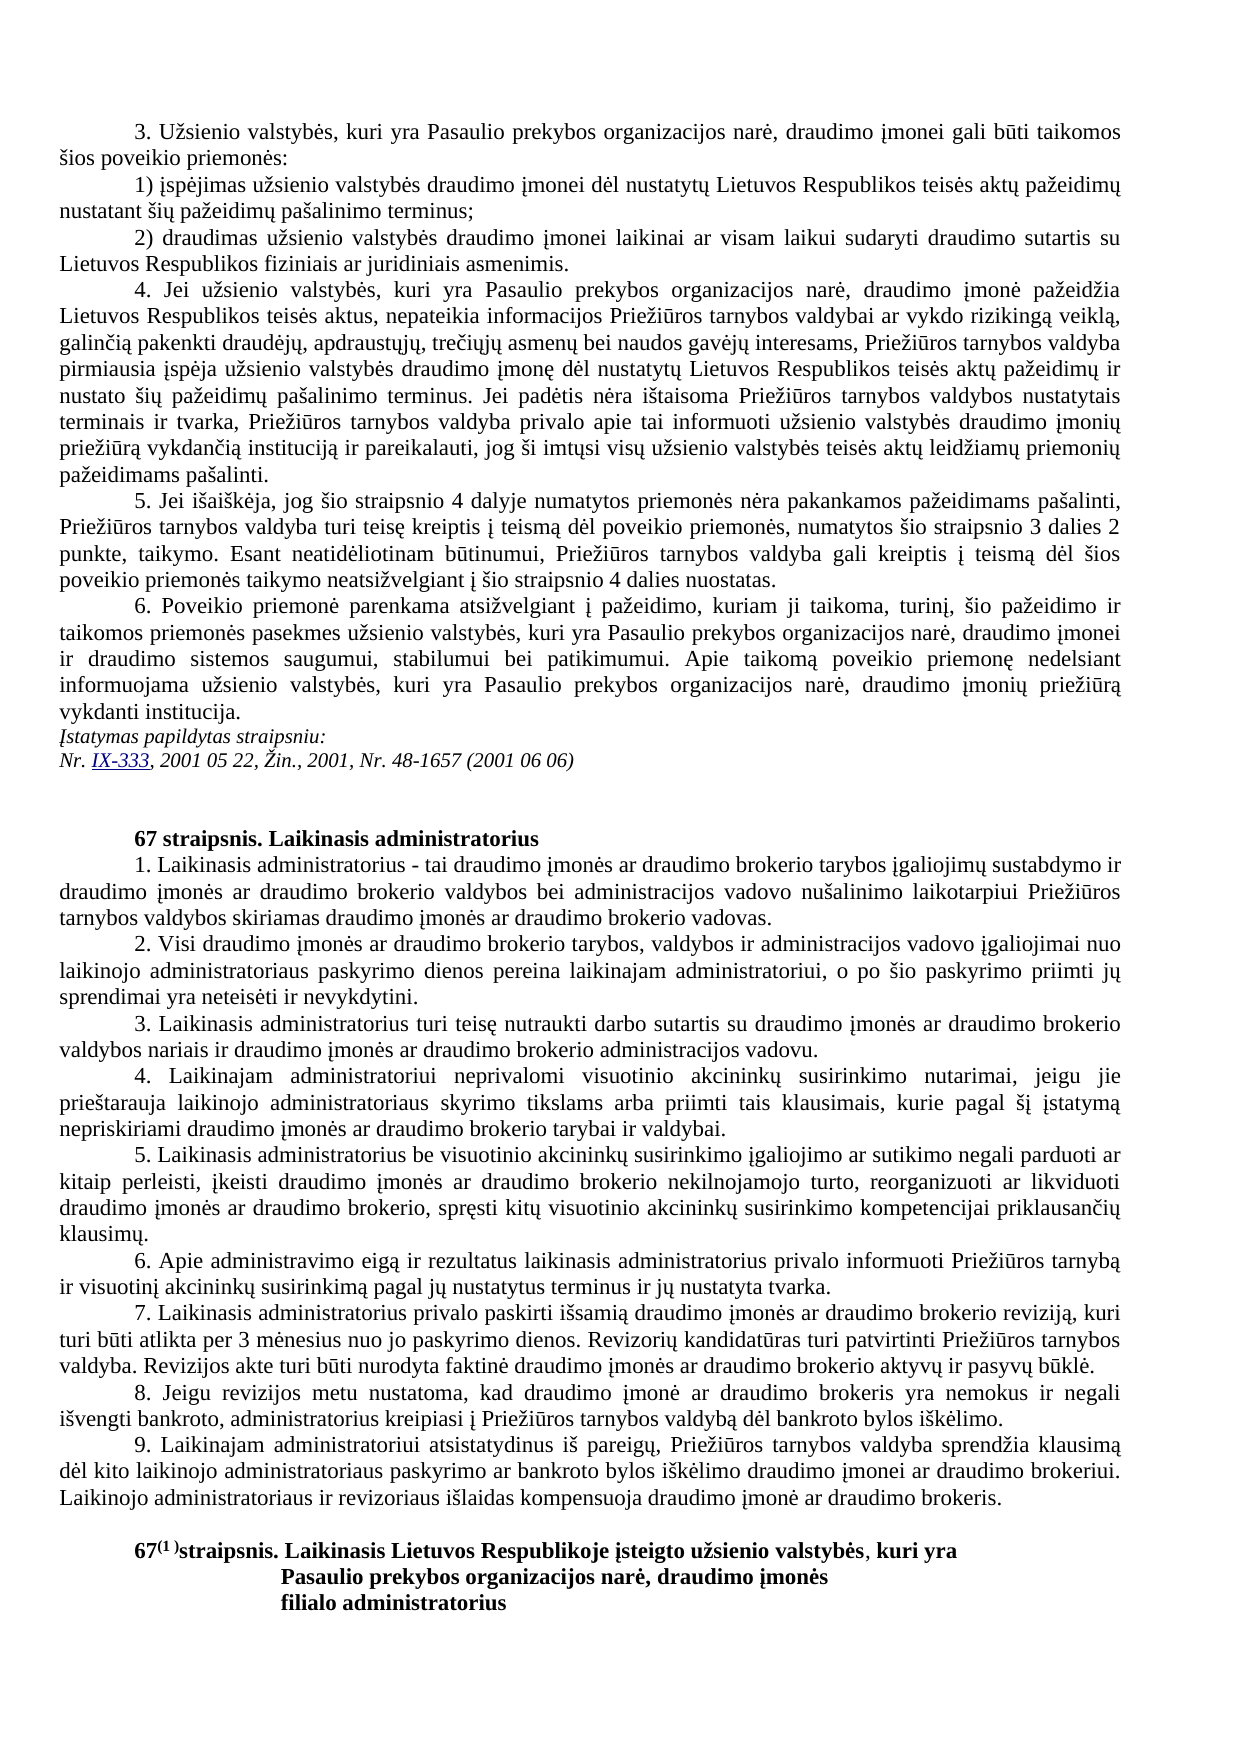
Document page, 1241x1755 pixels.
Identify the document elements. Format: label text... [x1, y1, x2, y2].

text 2) draudimas užsienio valstybės draudimo įmonei laikinai ar visam laikui sudaryti draudimo sutartis su Lietuvos Respublikos fiziniais ar juridiniais asmenimis. [59, 223, 1122, 276]
text 9. Laikinajam administratoriui atsistatydinus iš pareigų, Priežiūros tarnybos valdyba sprendžia klausimą dėl kito laikinojo administratoriaus paskyrimo ar bankroto bylos iškėlimo draudimo įmonei ar draudimo brokeriui. Laikinojo administratoriaus ir revizoriaus išlaidas kompensuoja draudimo įmonė ar draudimo brokeris. [59, 1431, 1122, 1510]
text 4. Laikinajam administratoriui neprivalomi visuotinio akcininkų susirinkimo nutarimai, jeigu jie prieštarauja laikinojo administratoriaus skyrimo tikslams arba priimti tais klausimais, kurie pagal šį įstatymą nepriskiriami draudimo įmonės ar draudimo brokerio tarybai ir valdybai. [59, 1062, 1122, 1141]
text 6. Poveikio priemonė parenkama atsižvelgiant į pažeidimo, kuriam ji taikoma, turinį, šio pažeidimo ir taikomos priemonės pasekmes užsienio valstybės, kuri yra Pasaulio prekybos organizacijos narė, draudimo įmonei ir draudimo sistemos saugumui, stabilumui bei patikimumui. Apie taikomą poveikio priemonę nedelsiant informuojama užsienio valstybės, kuri yra Pasaulio prekybos organizacijos narė, draudimo įmonių priežiūrą vykdanti institucija. [59, 592, 1122, 724]
text 8. Jeigu revizijos metu nustatoma, kad draudimo įmonė ar draudimo brokeris yra nemokus ir negali išvengti bankroto, administratorius kreipiasi į Priežiūros tarnybos valdybą dėl bankroto bylos iškėlimo. [59, 1378, 1122, 1431]
text 1) įspėjimas užsienio valstybės draudimo įmonei dėl nustatytų Lietuvos Respublikos teisės aktų pažeidimų nustatant šių pažeidimų pašalinimo terminus; [59, 171, 1122, 223]
text 6. Apie administravimo eigą ir rezultatus laikinasis administratorius privalo informuoti Priežiūros tarnybą ir visuotinį akcininkų susirinkimą pagal jų nustatytus terminus ir jų nustatyta tvarka. [59, 1247, 1122, 1299]
text 4. Jei užsienio valstybės, kuri yra Pasaulio prekybos organizacijos narė, draudimo įmonė pažeidžia Lietuvos Respublikos teisės aktus, nepateikia informacijos Priežiūros tarnybos valdybai ar vykdo rizikingą veiklą, galinčią pakenkti draudėjų, apdraustųjų, trečiųjų asmenų bei naudos gavėjų interesams, Priežiūros tarnybos valdyba pirmiausia įspėja užsienio valstybės draudimo įmonę dėl nustatytų Lietuvos Respublikos teisės aktų pažeidimų ir nustato šių pažeidimų pašalinimo terminus. Jei padėtis nėra ištaisoma Priežiūros tarnybos valdybos nustatytais terminais ir tvarka, Priežiūros tarnybos valdyba privalo apie tai informuoti užsienio valstybės draudimo įmonių priežiūrą vykdančią instituciją ir pareikalauti, jog ši imtųsi visų užsienio valstybės teisės aktų leidžiamų priemonių pažeidimams pašalinti. [59, 276, 1122, 487]
text Nr. IX-333, 2001 05 22, Žin., 2001, Nr. 48-1657 (2001 06 06) [59, 748, 1122, 772]
text 67 straipsnis. Laikinasis administratorius [59, 825, 1122, 851]
text 1. Laikinasis administratorius - tai draudimo įmonės ar draudimo brokerio tarybos įgaliojimų sustabdymo ir draudimo įmonės ar draudimo brokerio valdybos bei administracijos vadovo nušalinimo laikotarpiui Priežiūros tarnybos valdybos skiriamas draudimo įmonės ar draudimo brokerio vadovas. [59, 851, 1122, 931]
text filialo administratorius [281, 1589, 1122, 1616]
text 5. Laikinasis administratorius be visuotinio akcininkų susirinkimo įgaliojimo ar sutikimo negali parduoti ar kitaip perleisti, įkeisti draudimo įmonės ar draudimo brokerio nekilnojamojo turto, reorganizuoti ar likviduoti draudimo įmonės ar draudimo brokerio, spręsti kitų visuotinio akcininkų susirinkimo kompetencijai priklausančių klausimų. [59, 1141, 1122, 1247]
text 67(1 )straipsnis. Laikinasis Lietuvos Respublikoje įsteigto užsienio valstybės, kuri yra [134, 1537, 1122, 1563]
text 7. Laikinasis administratorius privalo paskirti išsamią draudimo įmonės ar draudimo brokerio reviziją, kuri turi būti atlikta per 3 mėnesius nuo jo paskyrimo dienos. Revizorių kandidatūras turi patvirtinti Priežiūros tarnybos valdyba. Revizijos akte turi būti nurodyta faktinė draudimo įmonės ar draudimo brokerio aktyvų ir pasyvų būklė. [59, 1299, 1122, 1378]
text 3. Laikinasis administratorius turi teisę nutraukti darbo sutartis su draudimo įmonės ar draudimo brokerio valdybos nariais ir draudimo įmonės ar draudimo brokerio administracijos vadovu. [59, 1009, 1122, 1062]
text 3. Užsienio valstybės, kuri yra Pasaulio prekybos organizacijos narė, draudimo įmonei gali būti taikomos šios poveikio priemonės: [59, 118, 1122, 171]
text 2. Visi draudimo įmonės ar draudimo brokerio tarybos, valdybos ir administracijos vadovo įgaliojimai nuo laikinojo administratoriaus paskyrimo dienos pereina laikinajam administratoriui, o po šio paskyrimo priimti jų sprendimai yra neteisėti ir nevykdytini. [59, 931, 1122, 1009]
text Įstatymas papildytas straipsniu: [59, 724, 1122, 748]
text Pasaulio prekybos organizacijos narė, draudimo įmonės [281, 1563, 1122, 1589]
text 5. Jei išaiškėja, jog šio straipsnio 4 dalyje numatytos priemonės nėra pakankamos pažeidimams pašalinti, Priežiūros tarnybos valdyba turi teisę kreiptis į teismą dėl poveikio priemonės, numatytos šio straipsnio 3 dalies 2 punkte, taikymo. Esant neatidėliotinam būtinumui, Priežiūros tarnybos valdyba gali kreiptis į teismą dėl šios poveikio priemonės taikymo neatsižvelgiant į šio straipsnio 4 dalies nuostatas. [59, 487, 1122, 592]
